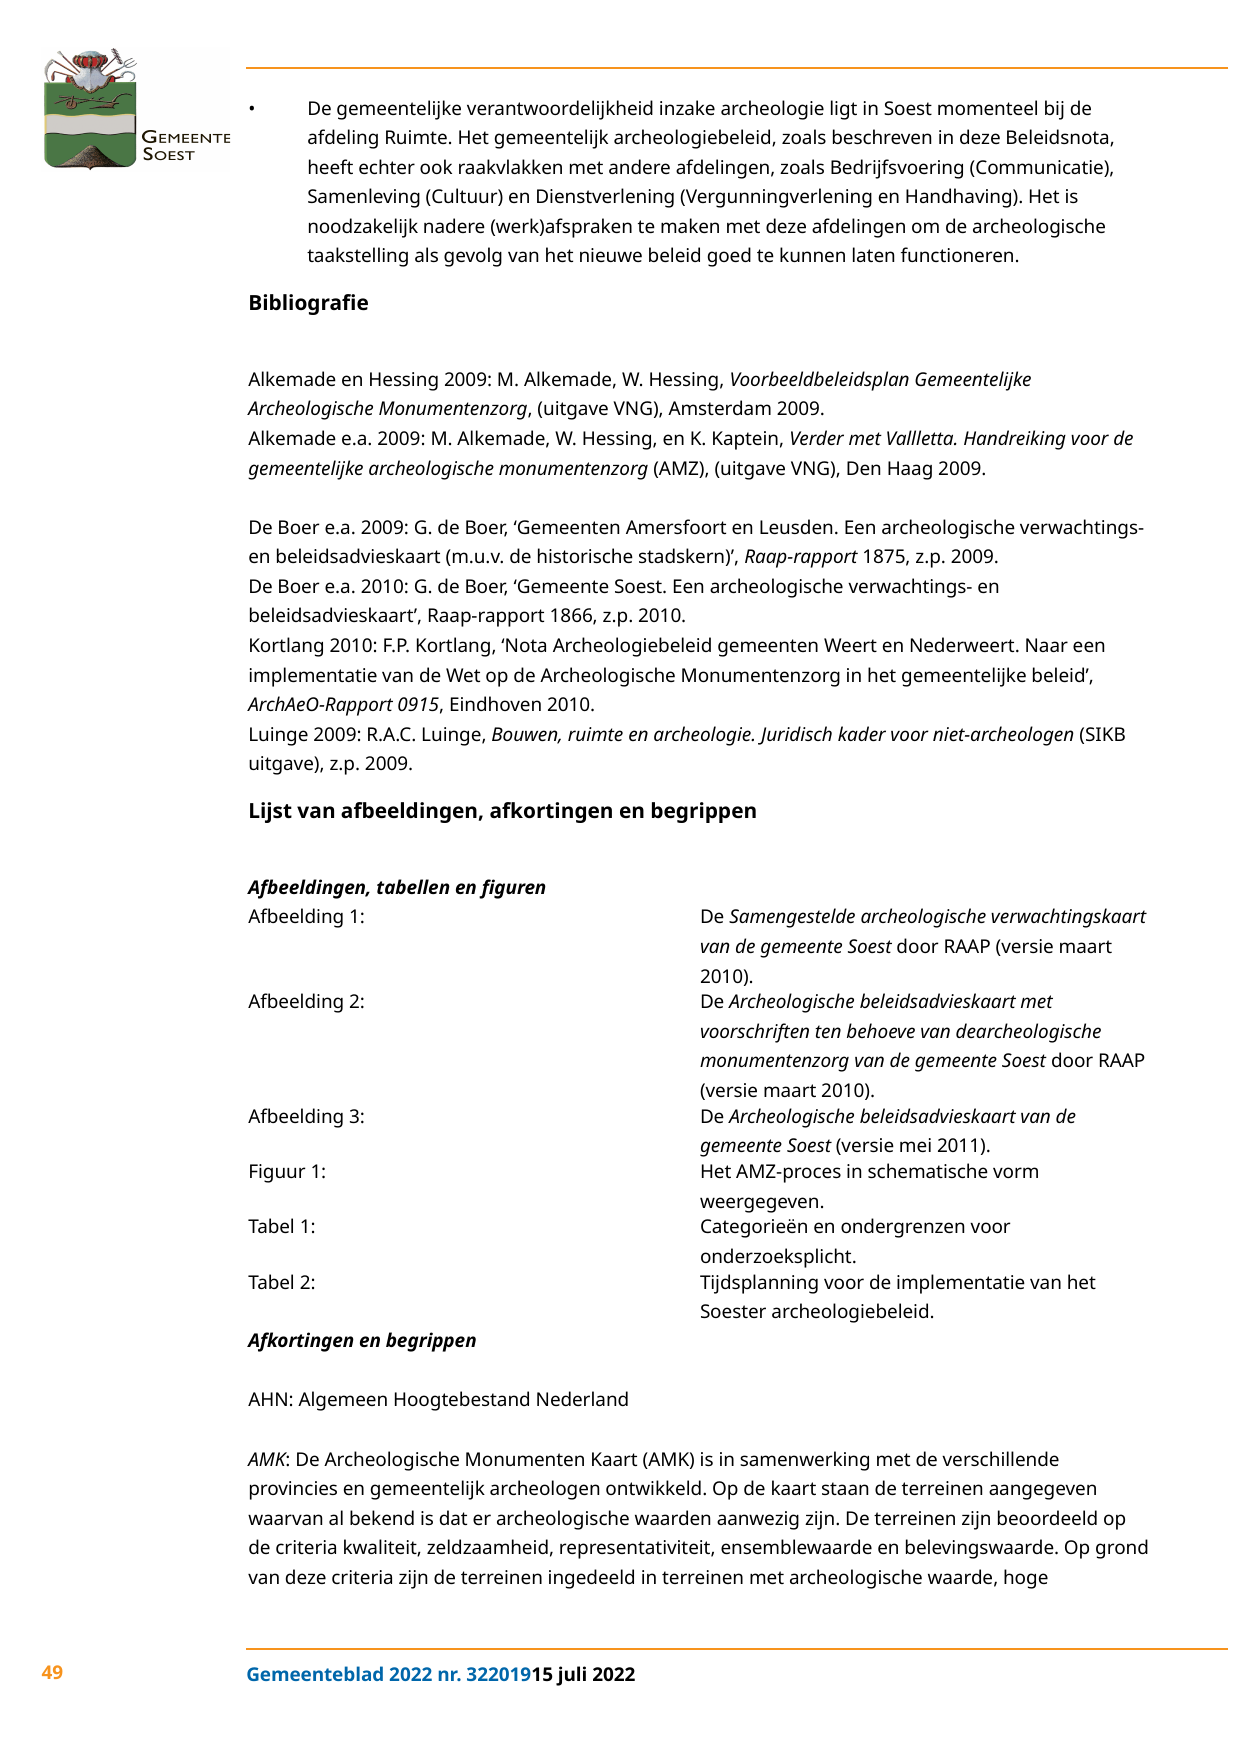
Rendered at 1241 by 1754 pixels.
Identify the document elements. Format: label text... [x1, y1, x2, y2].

table_header Afbeelding 1: [248, 904, 700, 988]
text Alkemade en Hessing 2009: M. Alkemade, W. Hessing, Voorbeeldbeleidsplan Gemeentelijke Archeologische Monumentenzorg, (uitgave VNG), Amsterdam 2009. [248, 366, 1152, 421]
table_cell Afbeelding 2: [248, 989, 700, 1103]
text Bibliografie [248, 288, 1152, 317]
text AMK: De Archeologische Monumenten Kaart (AMK) is in samenwerking met de verschillende provincies en gemeentelijk archeologen ontwikkeld. Op de kaart staan de terreinen aangegeven waarvan al bekend is dat er archeologische waarden aanwezig zijn. De terreinen zijn beoordeeld op de criteria kwaliteit, zeldzaamheid, representativiteit, ensemblewaarde en belevingswaarde. Op grond van deze criteria zijn de terreinen ingedeeld in terreinen met archeologische waarde, hoge [248, 1446, 1152, 1590]
text Afbeeldingen, tabellen en figuren [248, 874, 1152, 900]
text AHN: Algemeen Hoogtebestand Nederland [248, 1387, 1152, 1412]
picture [41, 47, 231, 172]
table_cell De Archeologische beleidsadvieskaart van de gemeente Soest (versie mei 2011). [700, 1103, 1152, 1158]
text Lijst van afbeeldingen, afkortingen en begrippen [248, 796, 1152, 825]
table_header De Samengestelde archeologische verwachtingskaart van de gemeente Soest door RAAP (versie maart 2010). [700, 904, 1152, 988]
table_cell Het AMZ-proces in schematische vorm weergegeven. [700, 1158, 1152, 1214]
text Alkemade e.a. 2009: M. Alkemade, W. Hessing, en K. Kaptein, Verder met Vallletta. Handreiking voor de gemeentelijke archeologische monumentenzorg (AMZ), (uitgave VNG), Den Haag 2009. [248, 425, 1152, 481]
table_cell Tabel 2: [248, 1269, 700, 1324]
table_cell Afbeelding 3: [248, 1103, 700, 1158]
text Luinge 2009: R.A.C. Luinge, Bouwen, ruimte en archeologie. Juridisch kader voor niet-archeologen (SIKB uitgave), z.p. 2009. [248, 721, 1152, 776]
text Afkortingen en begrippen [248, 1327, 1152, 1353]
table_cell Tabel 1: [248, 1214, 700, 1269]
table_cell Tijdsplanning voor de implementatie van het Soester archeologiebeleid. [700, 1269, 1152, 1324]
text Kortlang 2010: F.P. Kortlang, ‘Nota Archeologiebeleid gemeenten Weert en Nederweert. Naar een implementatie van de Wet op de Archeologische Monumentenzorg in het gemeentelijke beleid’, ArchAeO-Rapport 0915, Eindhoven 2010. [248, 632, 1152, 717]
table_cell De Archeologische beleidsadvieskaart met voorschriften ten behoeve van dearcheologische monumentenzorg van de gemeente Soest door RAAP (versie maart 2010). [700, 989, 1152, 1103]
text De Boer e.a. 2009: G. de Boer, ‘Gemeenten Amersfoort en Leusden. Een archeologische verwachtings- en beleidsadvieskaart (m.u.v. de historische stadskern)’, Raap-rapport 1875, z.p. 2009. [248, 514, 1152, 569]
text De Boer e.a. 2010: G. de Boer, ‘Gemeente Soest. Een archeologische verwachtings- en beleidsadvieskaart’, Raap-rapport 1866, z.p. 2010. [248, 573, 1152, 628]
list De gemeentelijke verantwoordelijkheid inzake archeologie ligt in Soest momenteel bij de afdeling Ruimte. Het gemeentelijk archeologiebeleid, zoals beschreven in deze Beleidsnota, heeft echter ook raakvlakken met andere afdelingen, zoals Bedrijfsvoering (Communicatie), Samenleving (Cultuur) en Dienstverlening (Vergunningverlening en Handhaving). Het is noodzakelijk nadere (werk)afspraken te maken met deze afdelingen om de archeologische taakstelling als gevolg van het nieuwe beleid goed te kunnen laten functioneren. [248, 95, 1152, 268]
table_cell Categorieën en ondergrenzen voor onderzoeksplicht. [700, 1214, 1152, 1269]
table_cell Figuur 1: [248, 1158, 700, 1214]
